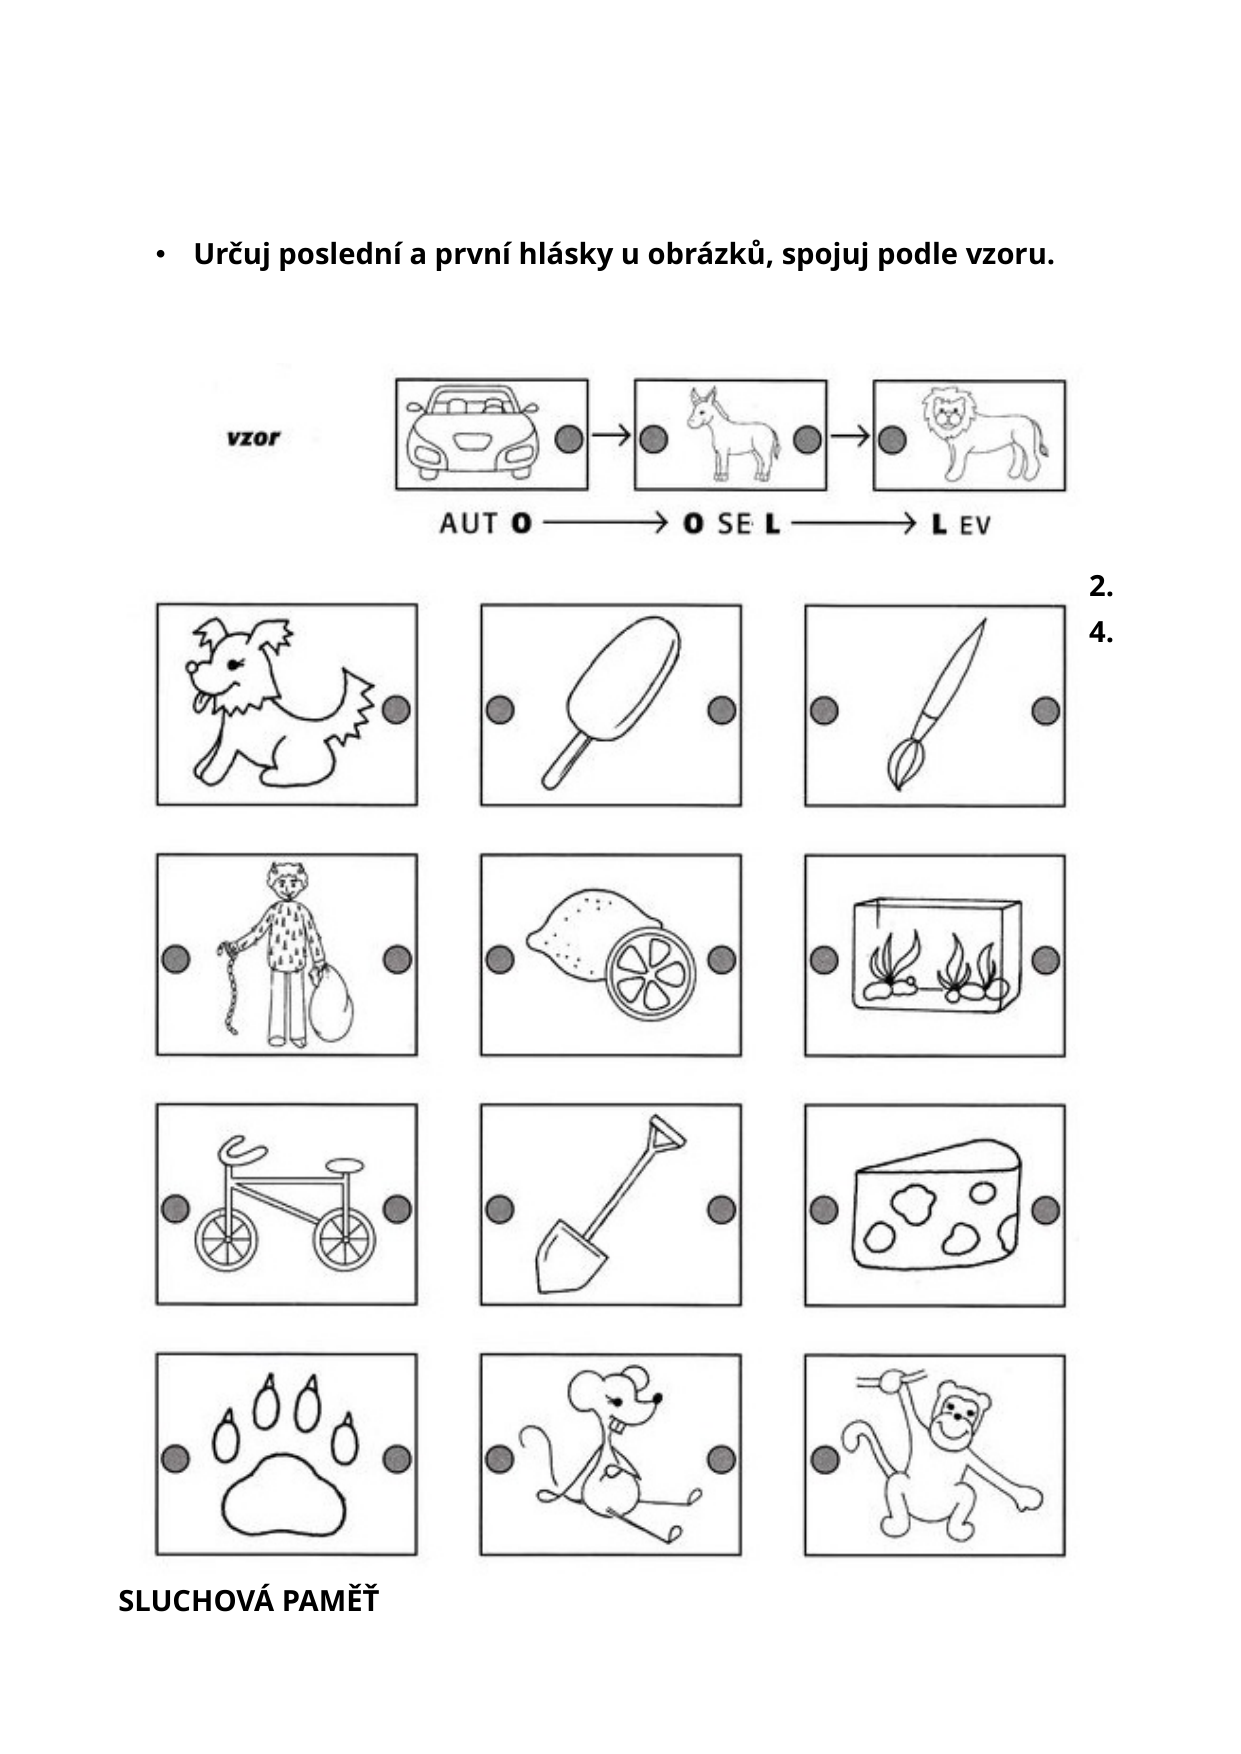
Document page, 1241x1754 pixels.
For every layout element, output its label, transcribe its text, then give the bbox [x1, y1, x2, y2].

list Určuj poslední a první hlásky u obrázků, spojuj podle vzoru. [156, 233, 1122, 273]
text 2. 4. SLUCHOVÁ PAMĚŤ [118, 566, 1122, 1620]
